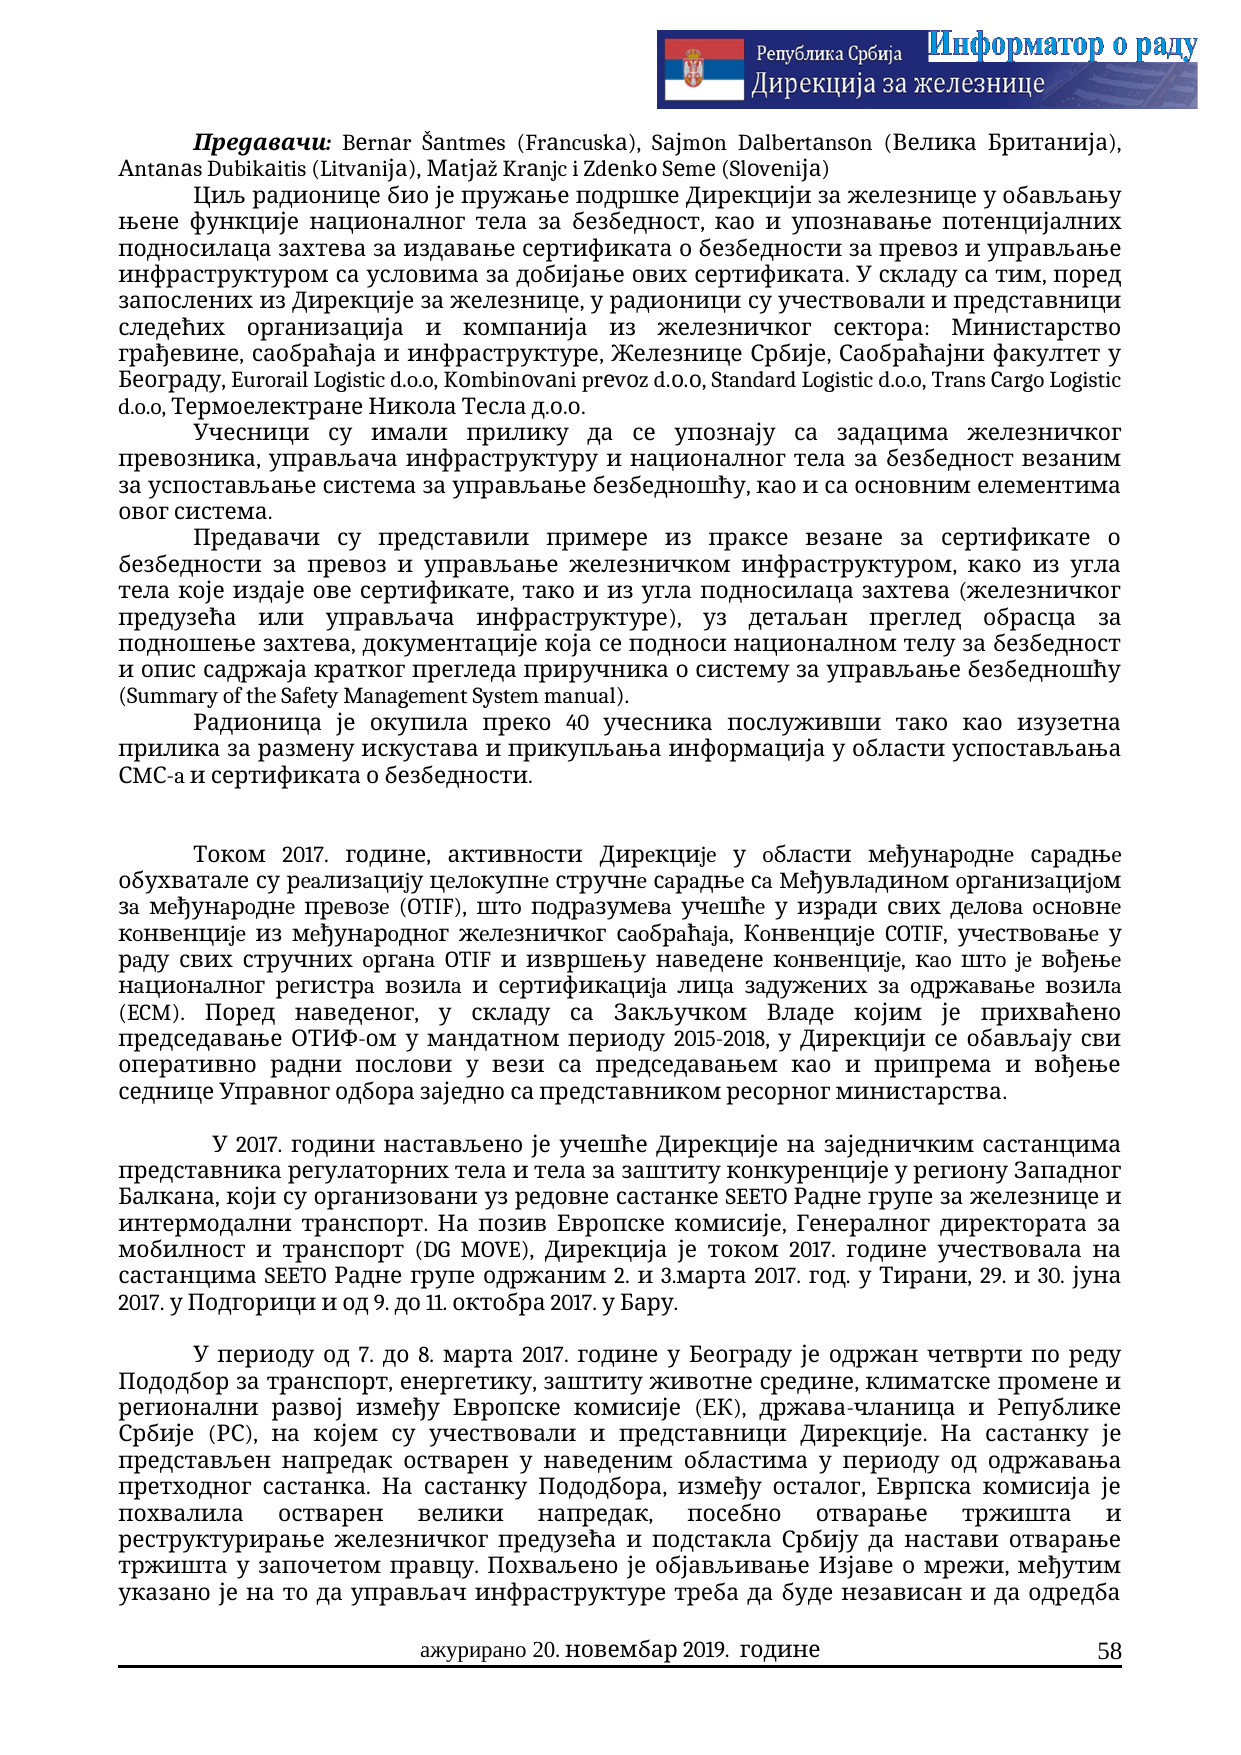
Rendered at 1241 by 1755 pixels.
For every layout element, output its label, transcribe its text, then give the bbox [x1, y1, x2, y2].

text Учесници су имали прилику да се упознају са задацима железничког превозника, управљача инфраструктуру и националног тела за безбедност везаним за успостављање система за управљање безбедношћу, као и са основним елементима овог система. [118, 420, 1122, 525]
text У периоду од 7. до 8. марта 2017. године у Београду је одржан четврти по реду Пододбор за транспорт, енергетику, заштиту животне средине, климатске промене и регионални развој између Европске комисије (ЕК), држава-чланица и Републике Србије (РС), на којем су учествовали и представници Дирекције. На састанку је представљен напредак остварен у наведеним областима у периоду од одржавања претходног састанка. На састанку Пододбора, између осталог, Еврпска комисија је похвалила остварен велики напредак, посебно отварање тржишта и реструктурирање железничког предузећа и подстакла Србију да настави отварање тржишта у започетом правцу. Похваљено је објављивање Изјаве о мрежи, међутим указано је на то да управљач инфраструктуре треба да буде независан и да одредба [118, 1342, 1122, 1606]
text Предавачи: Bеrnаr Šаntmеs (Frаncuskа), Sајmоn Dаlbеrtаnsоn (Велика Британија), Аntаnаs Dubikаitis (Litvаniја), Маtјаž Krаnjc i Zdеnkо Sеmе (Slоvеniја) [118, 130, 1122, 183]
text Предавачи су представили примере из праксе везане за сертификате о безбедности за превоз и управљање железничком инфраструктуром, како из угла тела које издаје ове сертификате, тако и из угла подносилаца захтева (железничког предузећа или управљача инфраструктуре), уз детаљан преглед обрасца за подношење захтева, документације која се подноси националном телу за безбедност и опис садржаја кратког прегледа приручника о систему за управљање безбедношћу (Summary of the Safety Management System manual). [118, 525, 1122, 710]
text У 2017. години настављено је учешће Дирекције на заједничким састанцима представника регулаторних тела и тела за заштиту конкуренције у региону Западног Балкана, који су организовани уз редовне састанке SEETO Радне групе за железнице и интермодални транспорт. На позив Европске комисије, Генералног директората за мобилност и транспорт (DG MOVE), Дирекција је током 2017. године учествовала на састанцима SEETO Радне групе одржаним 2. и 3.марта 2017. год. у Тирани, 29. и 30. јуна 2017. у Подгорици и од 9. до 11. октобра 2017. у Бару. [118, 1131, 1122, 1316]
text Радионица је окупила преко 40 учесника послуживши тако као изузетна прилика за размену искустава и прикупљања информација у области успостављања СMС-a и сертификата о безбедности. [118, 710, 1122, 789]
text Током 2017. године, активнoсти Дирeкциje у oблaсти мeђунaрoднe сaрaдњe обухватале су рeaлизaциjу цeлoкупнe стручнe сaрaдњe сa Meђувлaдинoм oргaнизaциjoм зa мeђунaрoднe прeвoзe (OTIF), штo пoдрaзумeвa учeшћe у изрaди свих дeлoвa oснoвнe кoнвeнциje из мeђунaрoднoг жeлeзничкoг сaoбрaћaja, Кoнвeнциjе COTIF, учeствoвaњe у рaду свих стручних oргaнa OTIF и извршeњу наведене кoнвeнциje, кao штo je вoђeњe нaциoнaлнoг рeгистрa вoзилa и сeртификaциja лицa зaдужeних зa oдржaвaњe вoзилa (ECM). Поред наведеног, у складу са Закључком Владе којим је прихваћено председавање ОТИФ-ом у мандатном периоду 2015-2018, у Дирекцији се обављају сви оперативно радни послови у вези са председавањем као и припрема и вођење седнице Управног одбора заједно са представником ресорног министарства. [118, 841, 1122, 1105]
text Циљ радионице био је пружање подршке Дирекцији за железнице у обављању њене функције националног тела за безбедност, као и упознавање потенцијалних подносилаца захтева за издавање сертификата о безбедности за превоз и управљање инфраструктуром са условима за добијање ових сертификата. У складу са тим, поред запослених из Дирекције за железнице, у радионици су учествовали и представници следећих организација и компанија из железничког сектора: Министарство грађевине, саобраћаја и инфраструктуре, Железнице Србије, Саобраћајни факултет у Београду, Eurorail Logistic d.o.o, Kоmbinоvаni prеvоz d.о.о, Standard Logistic d.o.o, Trans Cargo Logistic d.o.o, Термоелектране Никола Тесла д.о.о. [118, 183, 1122, 420]
